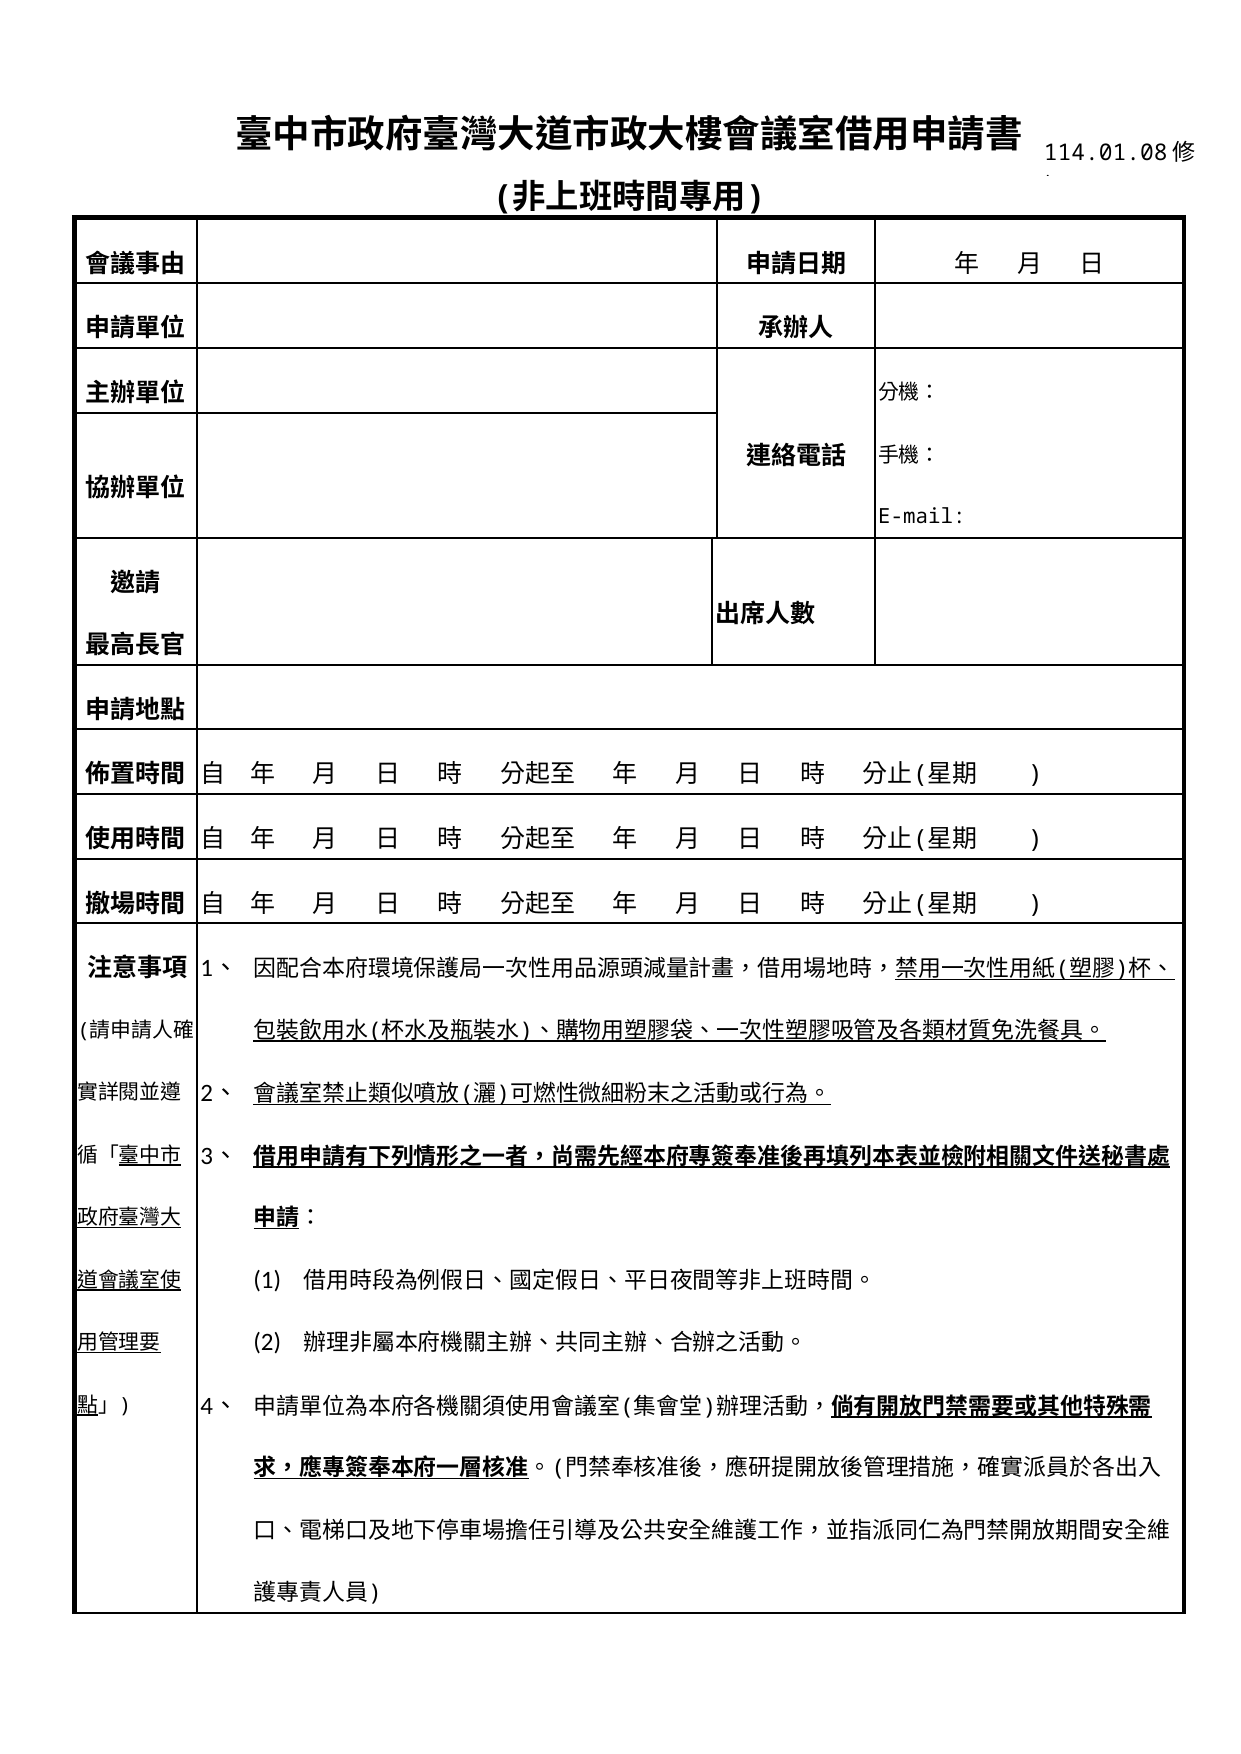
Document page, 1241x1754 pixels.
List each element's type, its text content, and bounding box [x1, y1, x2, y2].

table_cell [198, 666, 1182, 728]
table_cell [198, 414, 716, 537]
table_cell 因配合本府環境保護局一次性用品源頭減量計畫，借用場地時，禁用一次性用紙(塑膠)杯、包裝飲用水(杯水及瓶裝水)、購物用塑膠袋、一次性塑膠吸管及各類材質免洗餐具。 會議室禁止類似噴放(灑)可燃性微細粉末之活動或行為。 借用申請有下列情形之一者，尚需先經本府專簽奉准後再填列本表並檢附相關文件送秘書處申請： 借用時段為例假日、國定假日、平日夜間等非上班時間。 辦理非屬本府機關主辦、共同主辦、合辦之活動。 申請單位為本府各機關須使用會議室(集會堂)辦理活動，倘有開放門禁需要或其他特殊需求，應專簽奉本府一層核准。(門禁奉核准後，應研提開放後管理措施，確實派員於各出入口、電梯口及地下停車場擔任引導及公共安全維護工作，並指派同仁為門禁開放期間安全維護專責人員) 電梯管制時段：上班日17時起至翌日7時止及國定例假日，除惠中樓2、3號電梯可搭乘B2至1樓，其餘電梯自動管制至1樓不開放搭乘。管制時段，府內同仁使用電梯時，以員工識別證感應搭乘設置有門禁感應器的電梯（1號、4號、7號、11號~13號及16號電梯)。 為避免因與會人員過多導致會議室室內溫度無法降低並影響室內空氣品質，建議出席人數應以各會議室席次之上限為限。另為符會議室資源使用效能原則，與會人數至少應達各會議室席次數之三分之一以上。 申請單位空調及電梯使用時間提早結束，請通知中央監控室值勤人員關閉空調及管制電梯(分機11967、11968)。 未於填列申請書時勾選需本處支援之設備及項目，活動時禁止臨時申請。 請於使用後立即回復原狀及清潔場地，如有任何損壞，依原主體建築承商之設備及建材修復還原，並請確實督導與會人員「本府全面禁菸」及做好「垃圾分類」，另請主辦單位須自行清運垃圾。 依會議室管理要點第十三點，集會堂之申請係由本府機關主辦、合辦、共同主辦之活動免收場地使用費、佈置、彩排、撤場費、保證金及電力使用費，由本府各機關備文擔任協辦單位者，各項費用依收費基準表減半收取，電力使用費、保證金則全額收取。前揭費用應於使用日三日前繳納，始得使用。 為本府機關共同主辦、合辦、協辦或擔任指導單位者，需檢附相關證明文件，俾憑辦理。 餘請依管理要點相關規定辦理。 [198, 924, 1182, 1612]
table_cell 自 年 月 日 時 分起至 年 月 日 時 分止(星期 ) [198, 730, 1182, 793]
table_cell 主辦單位 [77, 349, 196, 412]
table_cell 使用時間 [77, 795, 196, 857]
table_cell 分機： 手機： E-mail: [876, 349, 1182, 537]
table_cell 申請單位 [77, 284, 196, 347]
table_header 年 月 日 [876, 220, 1182, 282]
text 114.01.08修訂 [1043, 134, 1209, 176]
text 臺中市政府臺灣大道市政大樓會議室借用申請書 [118, 90, 1224, 183]
table_cell [876, 539, 1182, 664]
table_cell 協辦單位 [77, 414, 196, 537]
table_cell [198, 284, 716, 347]
table_cell 自 年 月 日 時 分起至 年 月 日 時 分止(星期 ) [198, 860, 1182, 922]
text (非上班時間專用) [118, 152, 1140, 215]
table_cell 注意事項 (請申請人確實詳閱並遵循「臺中市政府臺灣大道會議室使用管理要點」) [77, 924, 196, 1612]
table_cell [198, 349, 716, 412]
table_cell 連絡電話 [718, 349, 874, 537]
table_cell 撤場時間 [77, 860, 196, 922]
table_cell [198, 539, 711, 664]
table_cell 申請地點 [77, 666, 196, 728]
table_cell 邀請 最高長官 [77, 539, 196, 664]
table_header [198, 220, 716, 282]
table_cell [876, 284, 1182, 347]
table_cell 承辦人 [718, 284, 874, 347]
table_cell 出席人數 [713, 539, 874, 664]
table_cell 自 年 月 日 時 分起至 年 月 日 時 分止(星期 ) [198, 795, 1182, 857]
table_header 申請日期 [718, 220, 874, 282]
table_header 會議事由 [77, 220, 196, 282]
table_cell 佈置時間 [77, 730, 196, 793]
